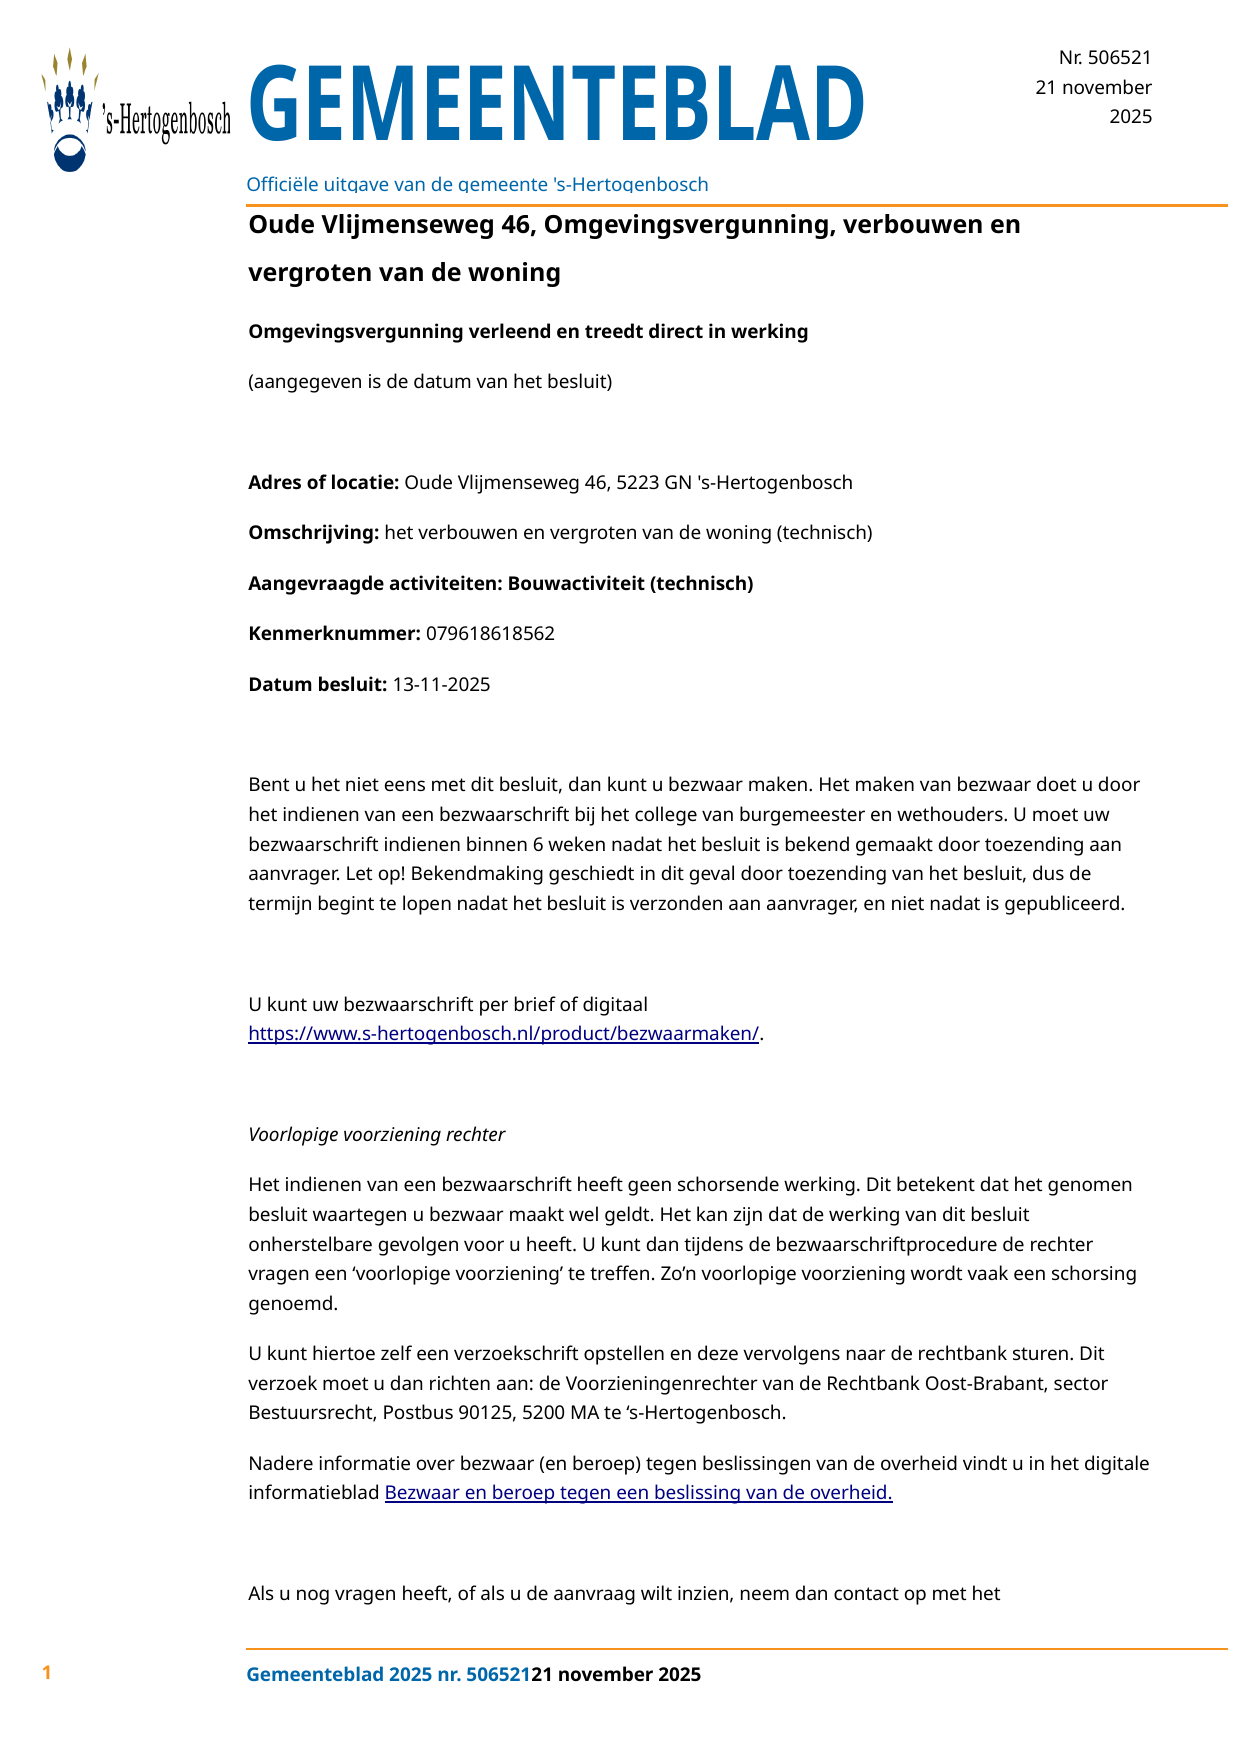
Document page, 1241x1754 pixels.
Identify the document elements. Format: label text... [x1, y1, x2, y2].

text Nadere informatie over bezwaar (en beroep) tegen beslissingen van de overheid vindt u in het digitale informatieblad Bezwaar en beroep tegen een beslissing van de overheid. [248, 1450, 1152, 1505]
text Omgevingsvergunning verleend en treedt direct in werking [248, 318, 1152, 344]
text Voorlopige voorziening rechter [248, 1121, 1152, 1147]
text Aangevraagde activiteiten: Bouwactiviteit (technisch) [248, 570, 1152, 596]
text Omschrijving: het verbouwen en vergroten van de woning (technisch) [248, 519, 1152, 545]
text Bent u het niet eens met dit besluit, dan kunt u bezwaar maken. Het maken van bezwaar doet u door het indienen van een bezwaarschrift bij het college van burgemeester en wethouders. U moet uw bezwaarschrift indienen binnen 6 weken nadat het besluit is bekend gemaakt door toezending aan aanvrager. Let op! Bekendmaking geschiedt in dit geval door toezending van het besluit, dus de termijn begint te lopen nadat het besluit is verzonden aan aanvrager, en niet nadat is gepubliceerd. [248, 772, 1152, 916]
text U kunt hiertoe zelf een verzoekschrift opstellen en deze vervolgens naar de rechtbank sturen. Dit verzoek moet u dan richten aan: de Voorzieningenrechter van de Rechtbank Oost-Brabant, sector Bestuursrecht, Postbus 90125, 5200 MA te ‘s-Hertogenbosch. [248, 1340, 1152, 1425]
text U kunt uw bezwaarschrift per brief of digitaal https://www.s-hertogenbosch.nl/product/bezwaarmaken/. [248, 991, 1152, 1046]
text (aangegeven is de datum van het besluit) [248, 368, 1152, 394]
text Als u nog vragen heeft, of als u de aanvraag wilt inzien, neem dan contact op met het [248, 1580, 1152, 1606]
text Het indienen van een bezwaarschrift heeft geen schorsende werking. Dit betekent dat het genomen besluit waartegen u bezwaar maakt wel geldt. Het kan zijn dat de werking van dit besluit onherstelbare gevolgen voor u heeft. U kunt dan tijdens de bezwaarschriftprocedure de rechter vragen een ‘voorlopige voorziening’ te treffen. Zo’n voorlopige voorziening wordt vaak een schorsing genoemd. [248, 1172, 1152, 1316]
text Datum besluit: 13-11-2025 [248, 671, 1152, 697]
text Oude Vlijmenseweg 46, Omgevingsvergunning, verbouwen en vergroten van de woning [248, 207, 1152, 288]
text Kenmerknummer: 079618618562 [248, 620, 1152, 646]
text Adres of locatie: Oude Vlijmenseweg 46, 5223 GN 's-Hertogenbosch [248, 469, 1152, 495]
picture [41, 47, 231, 172]
